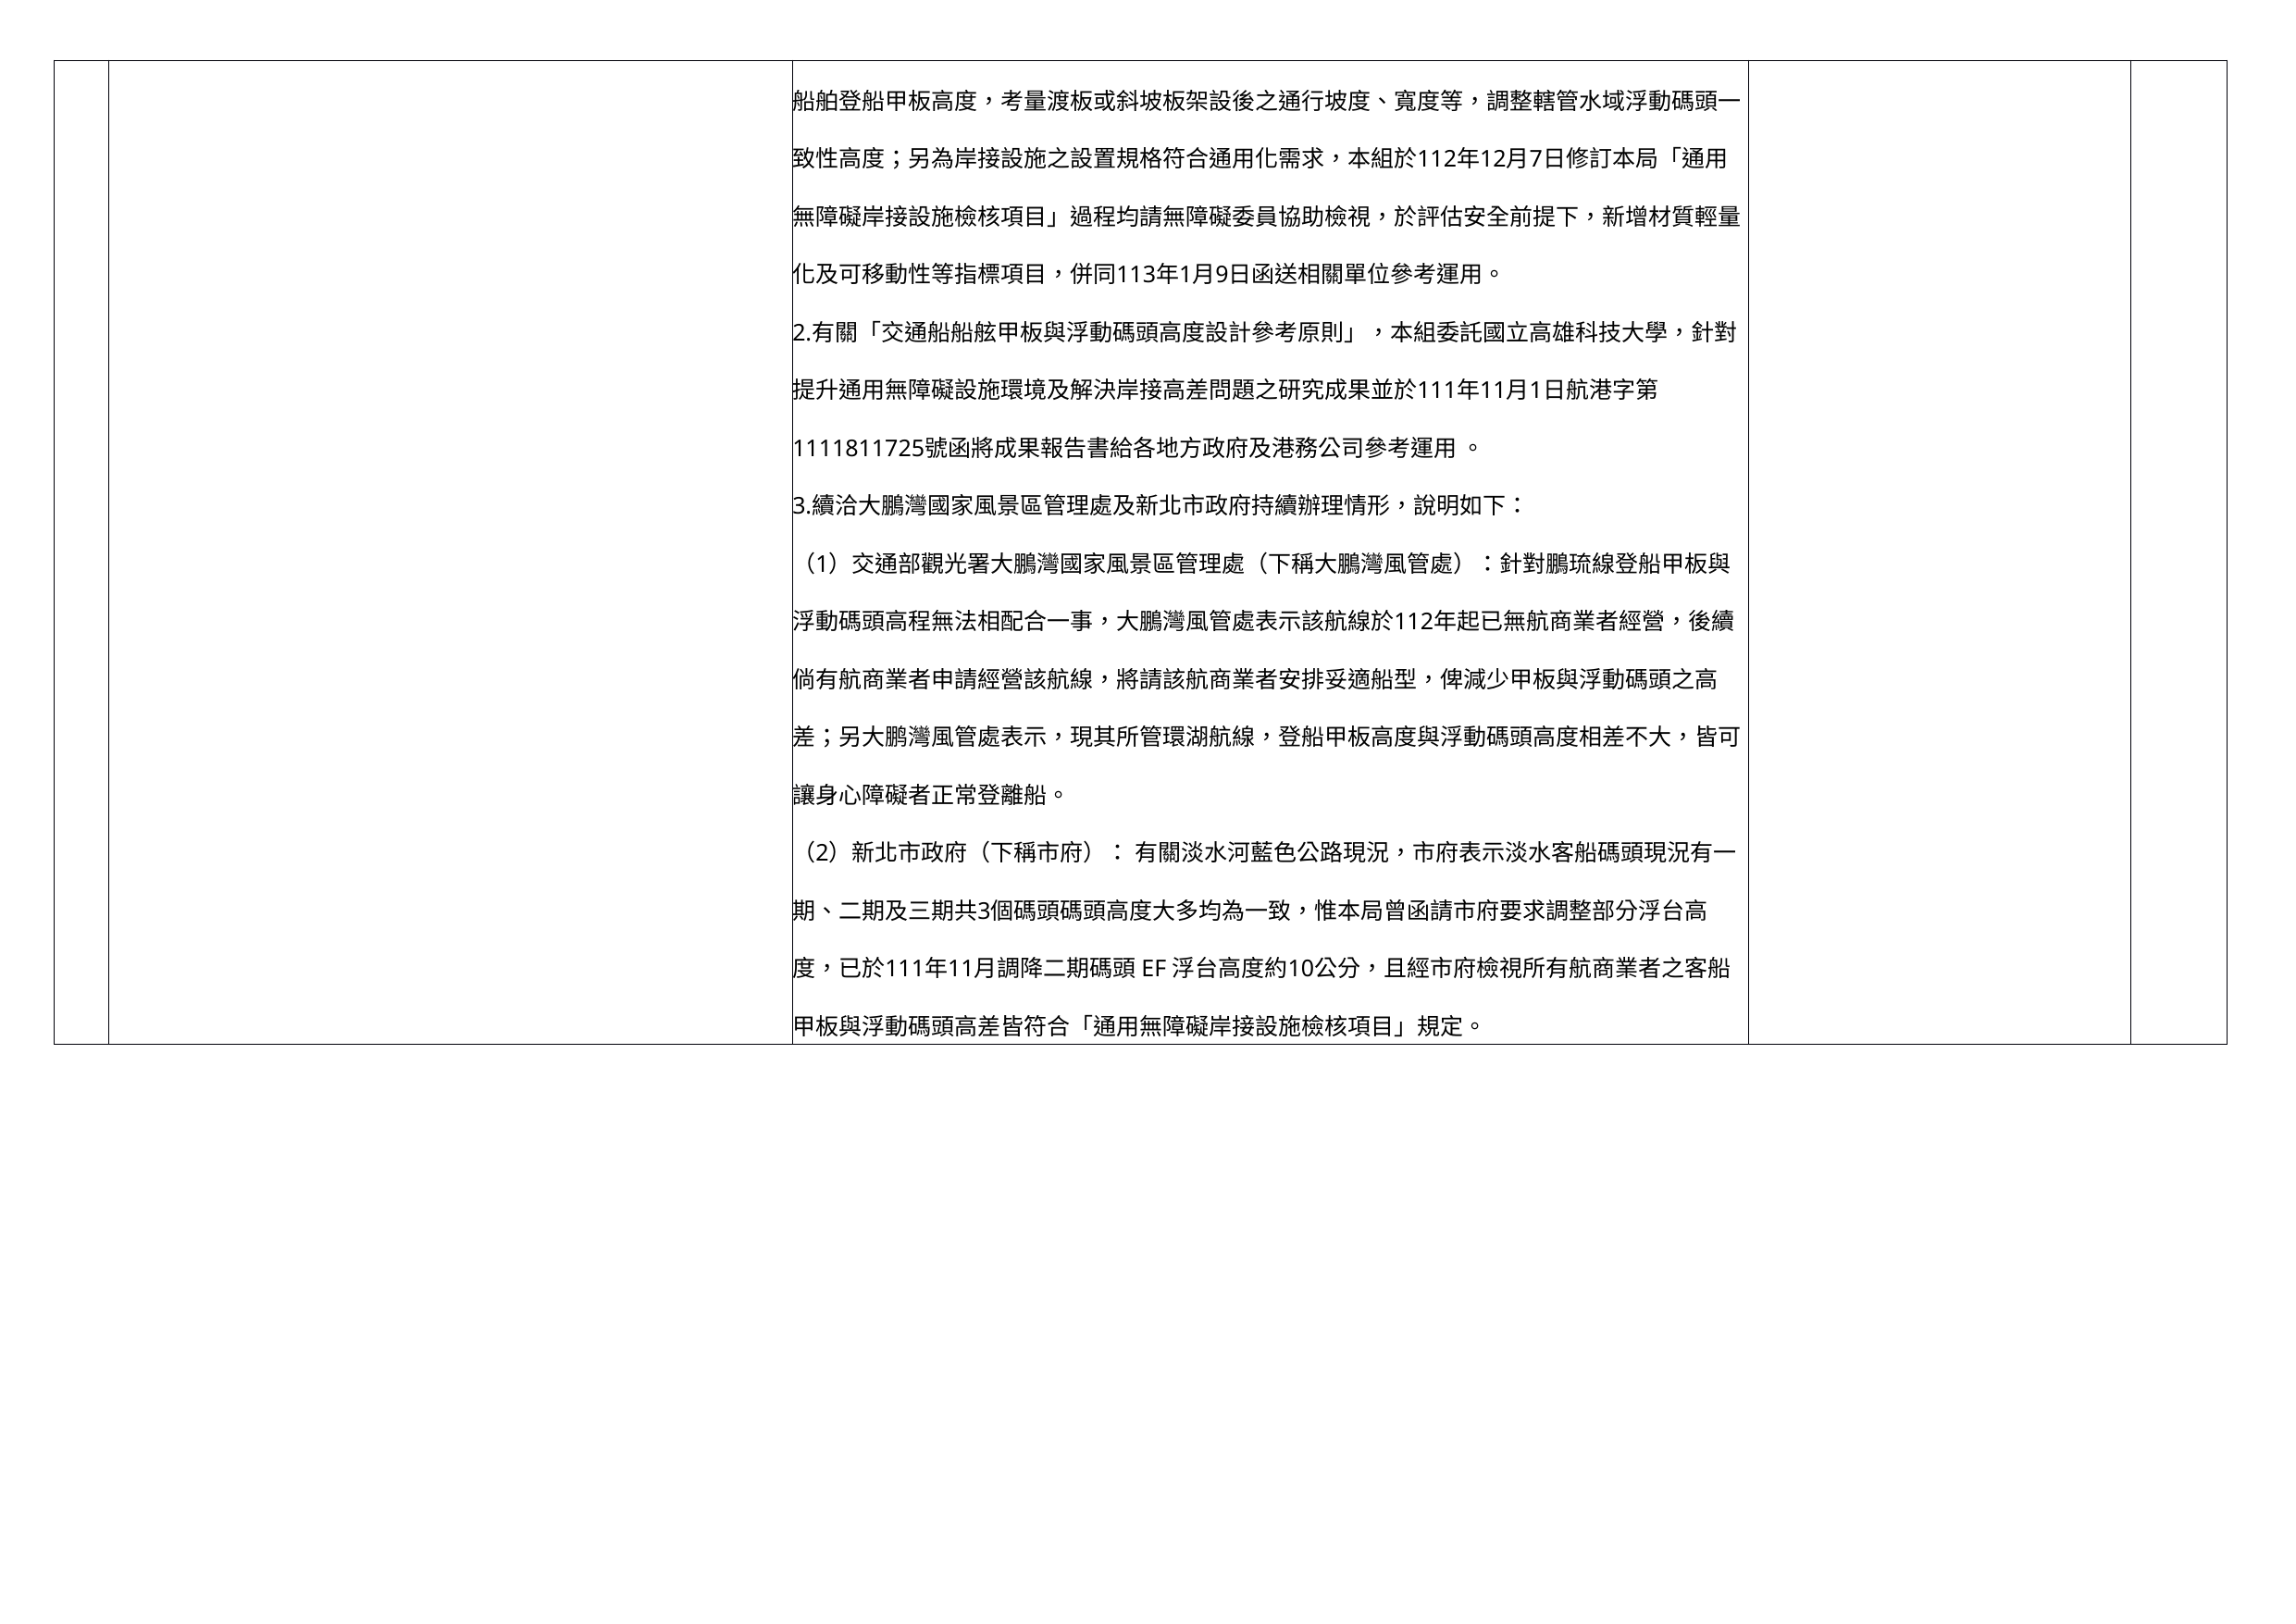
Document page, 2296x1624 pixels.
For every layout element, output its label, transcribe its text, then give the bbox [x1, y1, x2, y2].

table_cell [1749, 61, 2130, 1044]
table_cell 船舶登船甲板高度，考量渡板或斜坡板架設後之通行坡度、寬度等，調整轄管水域浮動碼頭一致性高度；另為岸接設施之設置規格符合通用化需求，本組於112年12月7日修訂本局「通用無障礙岸接設施檢核項目」過程均請無障礙委員協助檢視，於評估安全前提下，新增材質輕量化及可移動性等指標項目，併同113年1月9日函送相關單位參考運用。 2.有關「交通船船舷甲板與浮動碼頭高度設計參考原則」，本組委託國立高雄科技大學，針對提升通用無障礙設施環境及解決岸接高差問題之研究成果並於111年11月1日航港字第 1111811725號函將成果報告書給各地方政府及港務公司參考運用 。 3.續洽大鵬灣國家風景區管理處及新北市政府持續辦理情形，說明如下： （1）交通部觀光署大鵬灣國家風景區管理處（下稱大鵬灣風管處）：針對鵬琉線登船甲板與浮動碼頭高程無法相配合一事，大鵬灣風管處表示該航線於112年起已無航商業者經營，後續倘有航商業者申請經營該航線，將請該航商業者安排妥適船型，俾減少甲板與浮動碼頭之高差；另大鹏灣風管處表示，現其所管環湖航線，登船甲板高度與浮動碼頭高度相差不大，皆可讓身心障礙者正常登離船。 （2）新北市政府（下稱市府）： 有關淡水河藍色公路現況，市府表示淡水客船碼頭現況有一期、二期及三期共3個碼頭碼頭高度大多均為一致，惟本局曾函請市府要求調整部分浮台高度，已於111年11月調降二期碼頭 EF 浮台高度約10公分，且經市府檢視所有航商業者之客船甲板與浮動碼頭高差皆符合「通用無障礙岸接設施檢核項目」規定。 [793, 61, 1748, 1044]
table_cell [55, 61, 108, 1044]
table_cell [109, 61, 792, 1044]
table_cell [2131, 61, 2227, 1044]
